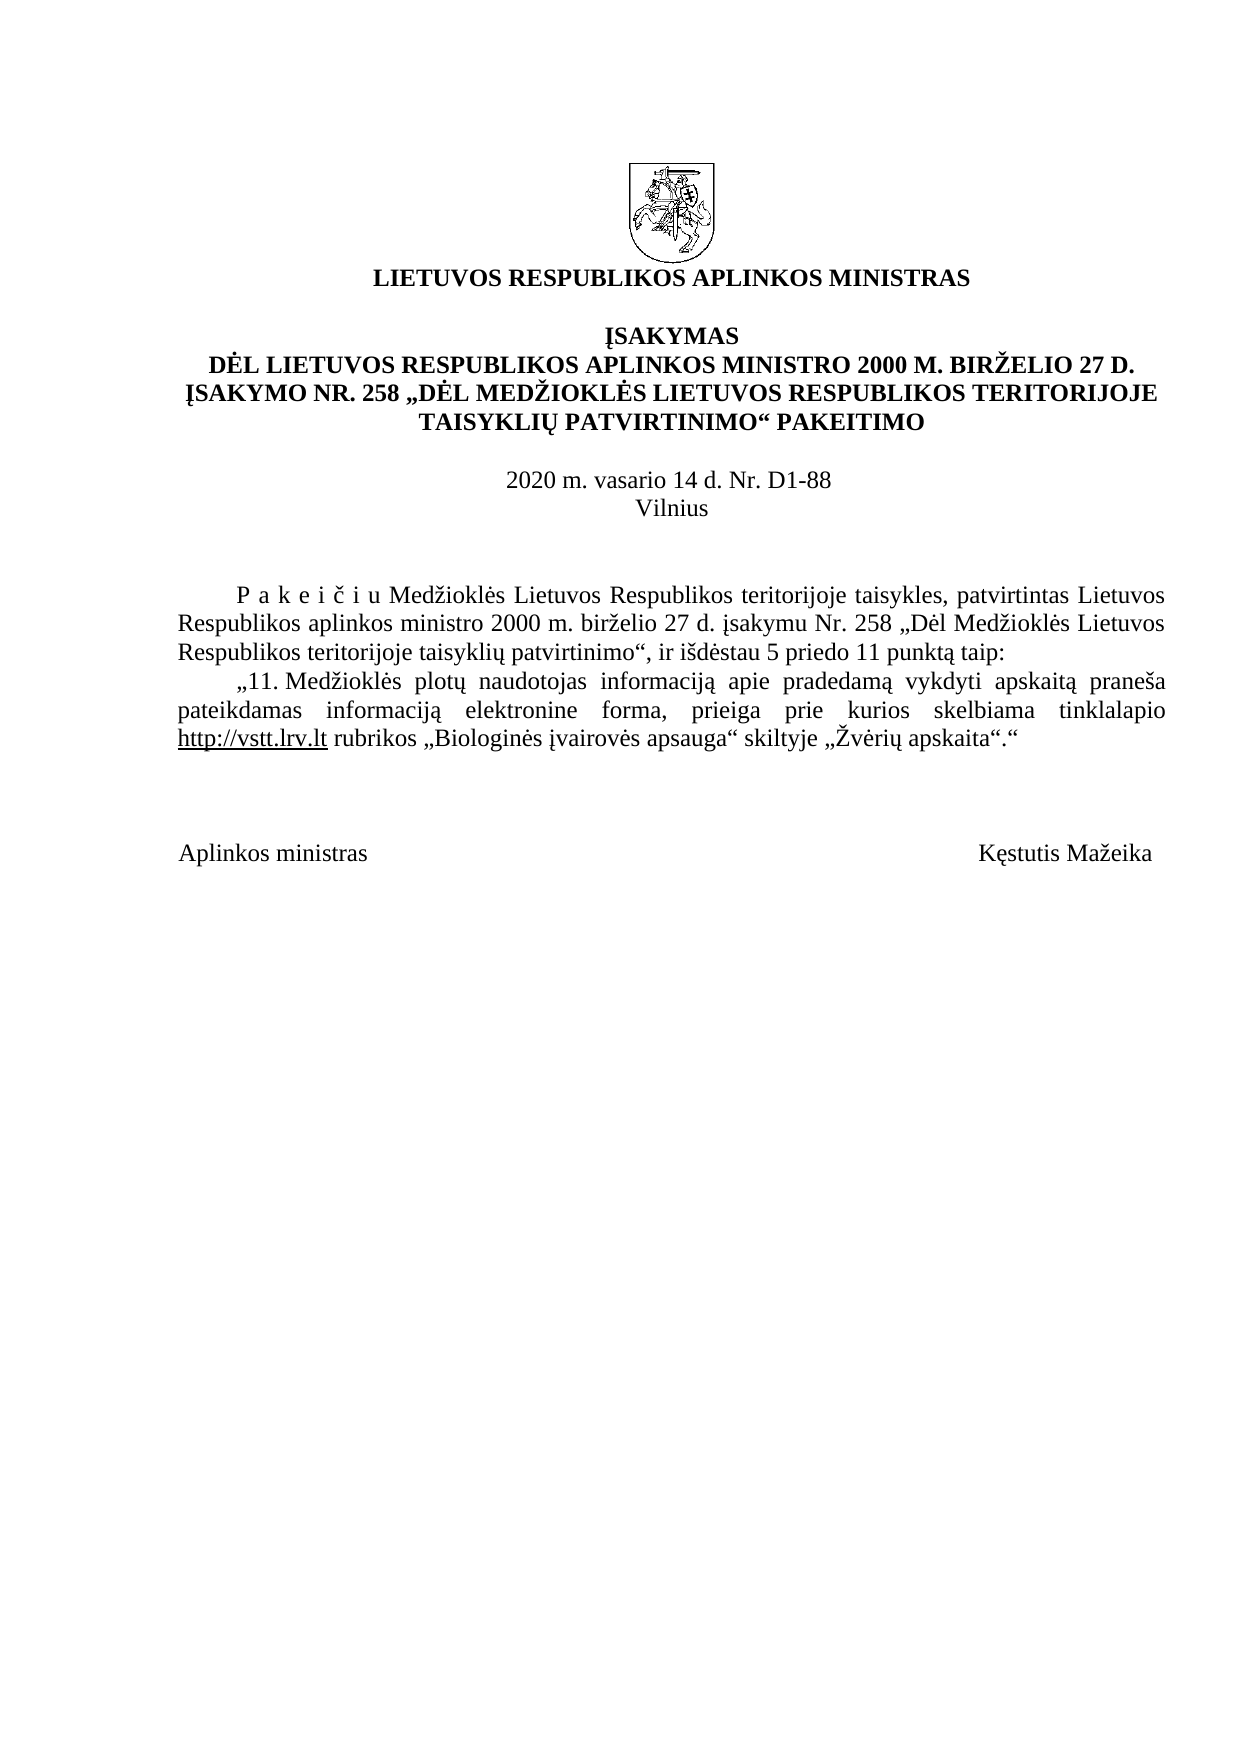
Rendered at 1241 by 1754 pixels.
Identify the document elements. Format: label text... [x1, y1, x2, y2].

text Aplinkos ministras Kęstutis Mažeika [178, 838, 1163, 867]
text 2020 m. vasario 14 d. Nr. D1-88 [177, 465, 1166, 493]
text ĮSAKYMAS [177, 321, 1166, 350]
text DĖL LIETUVOS RESPUBLIKOS APLINKOS MINISTRO 2000 M. BIRŽELIO 27 D. ĮSAKYMO NR. 258 „DĖL MEDŽIOKLĖS LIETUVOS RESPUBLIKOS TERITORIJOJE TAISYKLIŲ PATVIRTINIMO“ PAKEITIMO [177, 350, 1166, 436]
text LIETUVOS RESPUBLIKOS APLINKOS MINISTRAS [177, 263, 1166, 292]
text P a k e i č i u Medžioklės Lietuvos Respublikos teritorijoje taisykles, patvirtintas Lietuvos Respublikos aplinkos ministro 2000 m. birželio 27 d. įsakymu Nr. 258 „Dėl Medžioklės Lietuvos Respublikos teritorijoje taisyklių patvirtinimo“, ir išdėstau 5 priedo 11 punktą taip: [177, 580, 1166, 666]
text „11. Medžioklės plotų naudotojas informaciją apie pradedamą vykdyti apskaitą praneša pateikdamas informaciją elektronine forma, prieiga prie kurios skelbiama tinklalapio http://vstt.lrv.lt rubrikos „Biologinės įvairovės apsauga“ skiltyje „Žvėrių apskaita“.“ [177, 666, 1166, 752]
text Vilnius [177, 493, 1166, 522]
